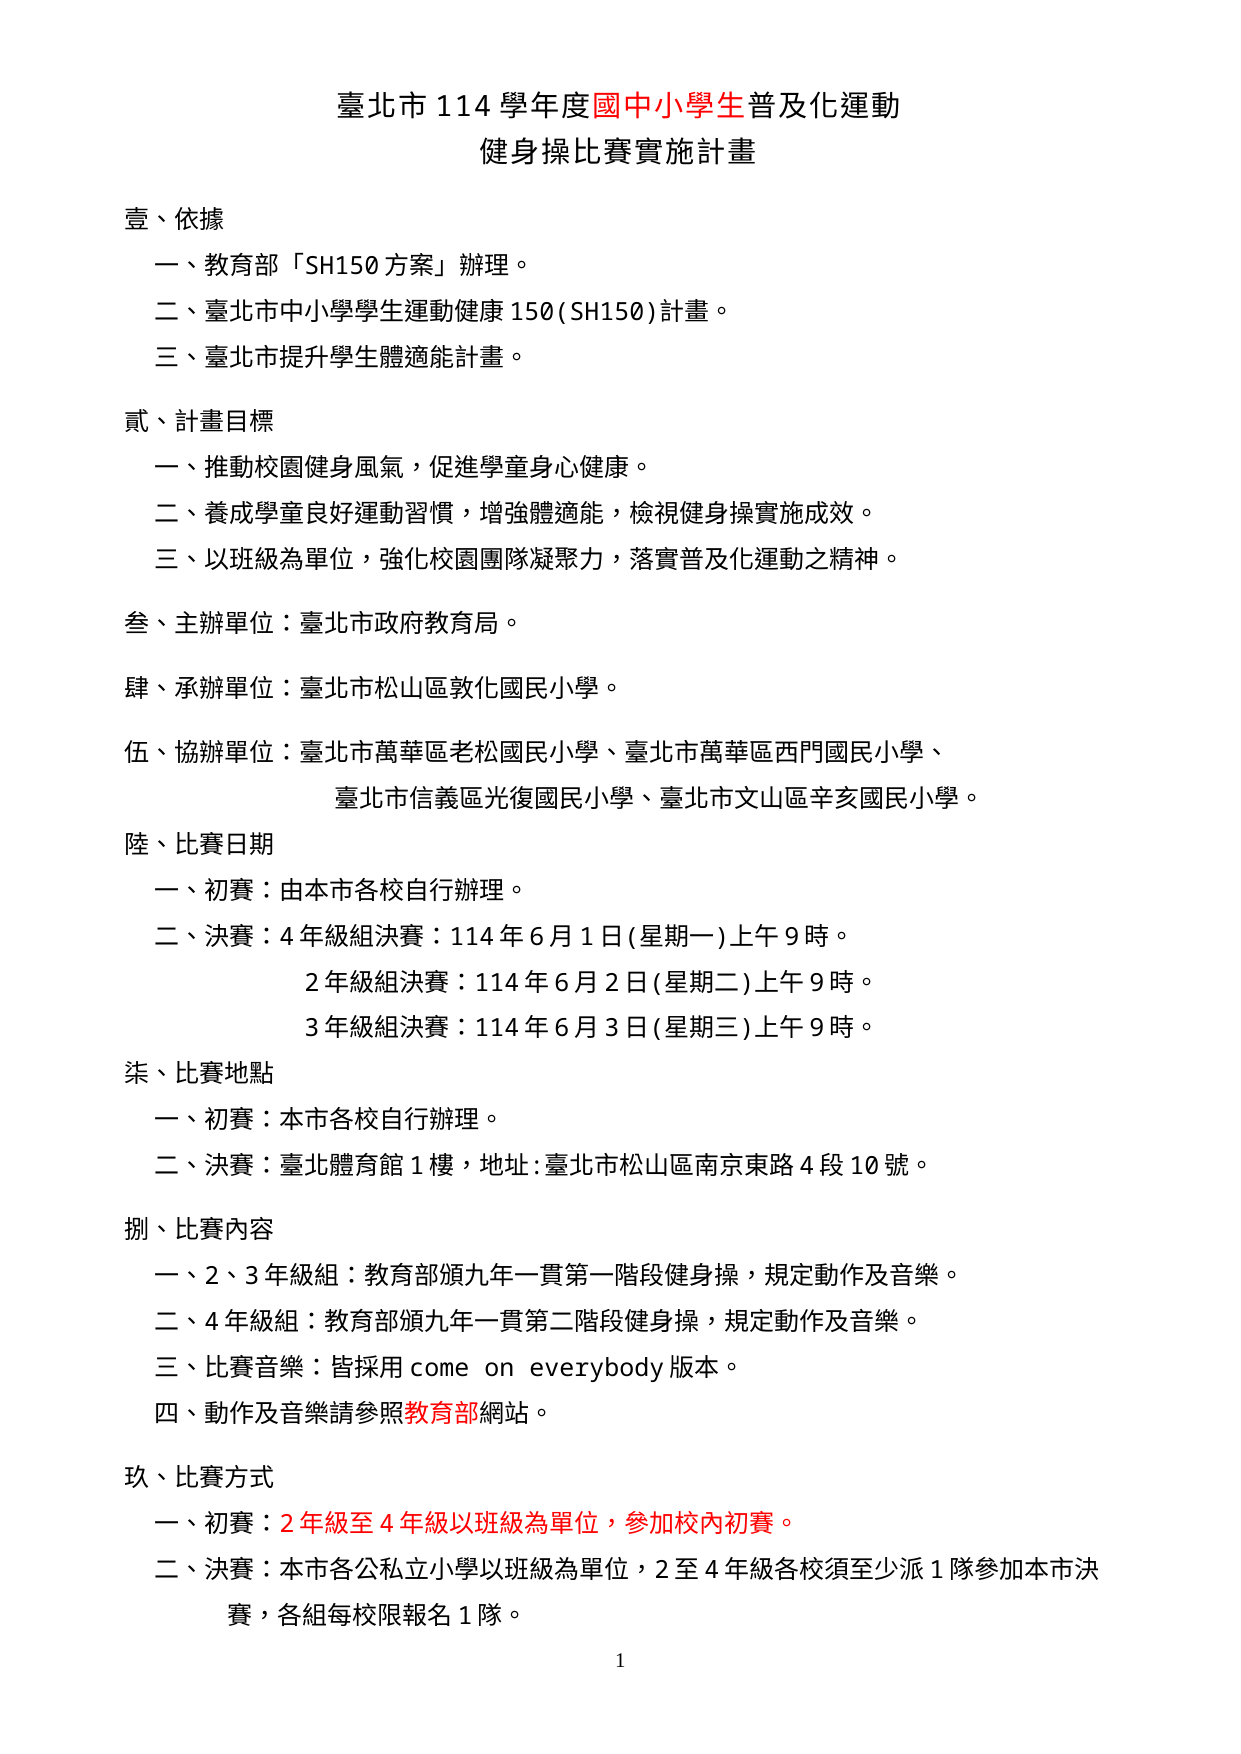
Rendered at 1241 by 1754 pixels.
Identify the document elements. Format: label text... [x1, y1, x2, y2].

text 一、初賽：2年級至4年級以班級為單位，參加校內初賽。 [124, 1494, 1116, 1540]
text 一、2、3年級組：教育部頒九年一貫第一階段健身操，規定動作及音樂。 [124, 1246, 1116, 1292]
text 二、養成學童良好運動習慣，增強體適能，檢視健身操實施成效。 [124, 484, 1116, 529]
text 3年級組決賽：114年6月3日(星期三)上午9時。 [124, 998, 1116, 1044]
text 臺北市信義區光復國民小學、臺北市文山區辛亥國民小學。 [124, 769, 1116, 815]
text 二、4年級組：教育部頒九年一貫第二階段健身操，規定動作及音樂。 [124, 1292, 1116, 1338]
text 二、決賽：臺北體育館1樓，地址:臺北市松山區南京東路4段10號。 [124, 1136, 1116, 1182]
text 2年級組決賽：114年6月2日(星期二)上午9時。 [124, 952, 1116, 998]
text 陸、比賽日期 [124, 815, 1116, 861]
text 玖、比賽方式 [124, 1448, 1116, 1494]
text 三、臺北市提升學生體適能計畫。 [124, 327, 1116, 373]
text 一、教育部「SH150方案」辦理。 [124, 236, 1116, 282]
text 一、初賽：本市各校自行辦理。 [124, 1090, 1116, 1136]
text 叁、主辦單位：臺北市政府教育局。 [124, 594, 1116, 640]
text 壹、依據 [124, 190, 1116, 236]
text 一、推動校園健身風氣，促進學童身心健康。 [124, 438, 1116, 484]
text 二、決賽：本市各公私立小學以班級為單位，2至4年級各校須至少派1隊參加本市決賽，各組每校限報名1隊。 [124, 1540, 1116, 1632]
text 二、決賽：4年級組決賽：114年6月1日(星期一)上午9時。 [124, 907, 1116, 952]
text 四、動作及音樂請參照教育部網站。 [124, 1384, 1116, 1429]
text 健身操比賽實施計畫 [124, 125, 1113, 171]
text 肆、承辦單位：臺北市松山區敦化國民小學。 [124, 659, 1116, 704]
text 三、比賽音樂：皆採用come on everybody版本。 [124, 1338, 1116, 1384]
text 一、初賽：由本市各校自行辦理。 [124, 861, 1116, 907]
text 臺北市114學年度國中小學生普及化運動 [124, 79, 1113, 125]
text 伍、協辦單位：臺北市萬華區老松國民小學、臺北市萬華區西門國民小學、 [124, 723, 1116, 769]
text 三、以班級為單位，強化校園團隊凝聚力，落實普及化運動之精神。 [124, 529, 1116, 575]
text 柒、比賽地點 [124, 1044, 1116, 1090]
text 貳、計畫目標 [124, 392, 1116, 438]
text 二、臺北市中小學學生運動健康150(SH150)計畫。 [124, 282, 1116, 327]
text 捌、比賽內容 [124, 1200, 1116, 1246]
